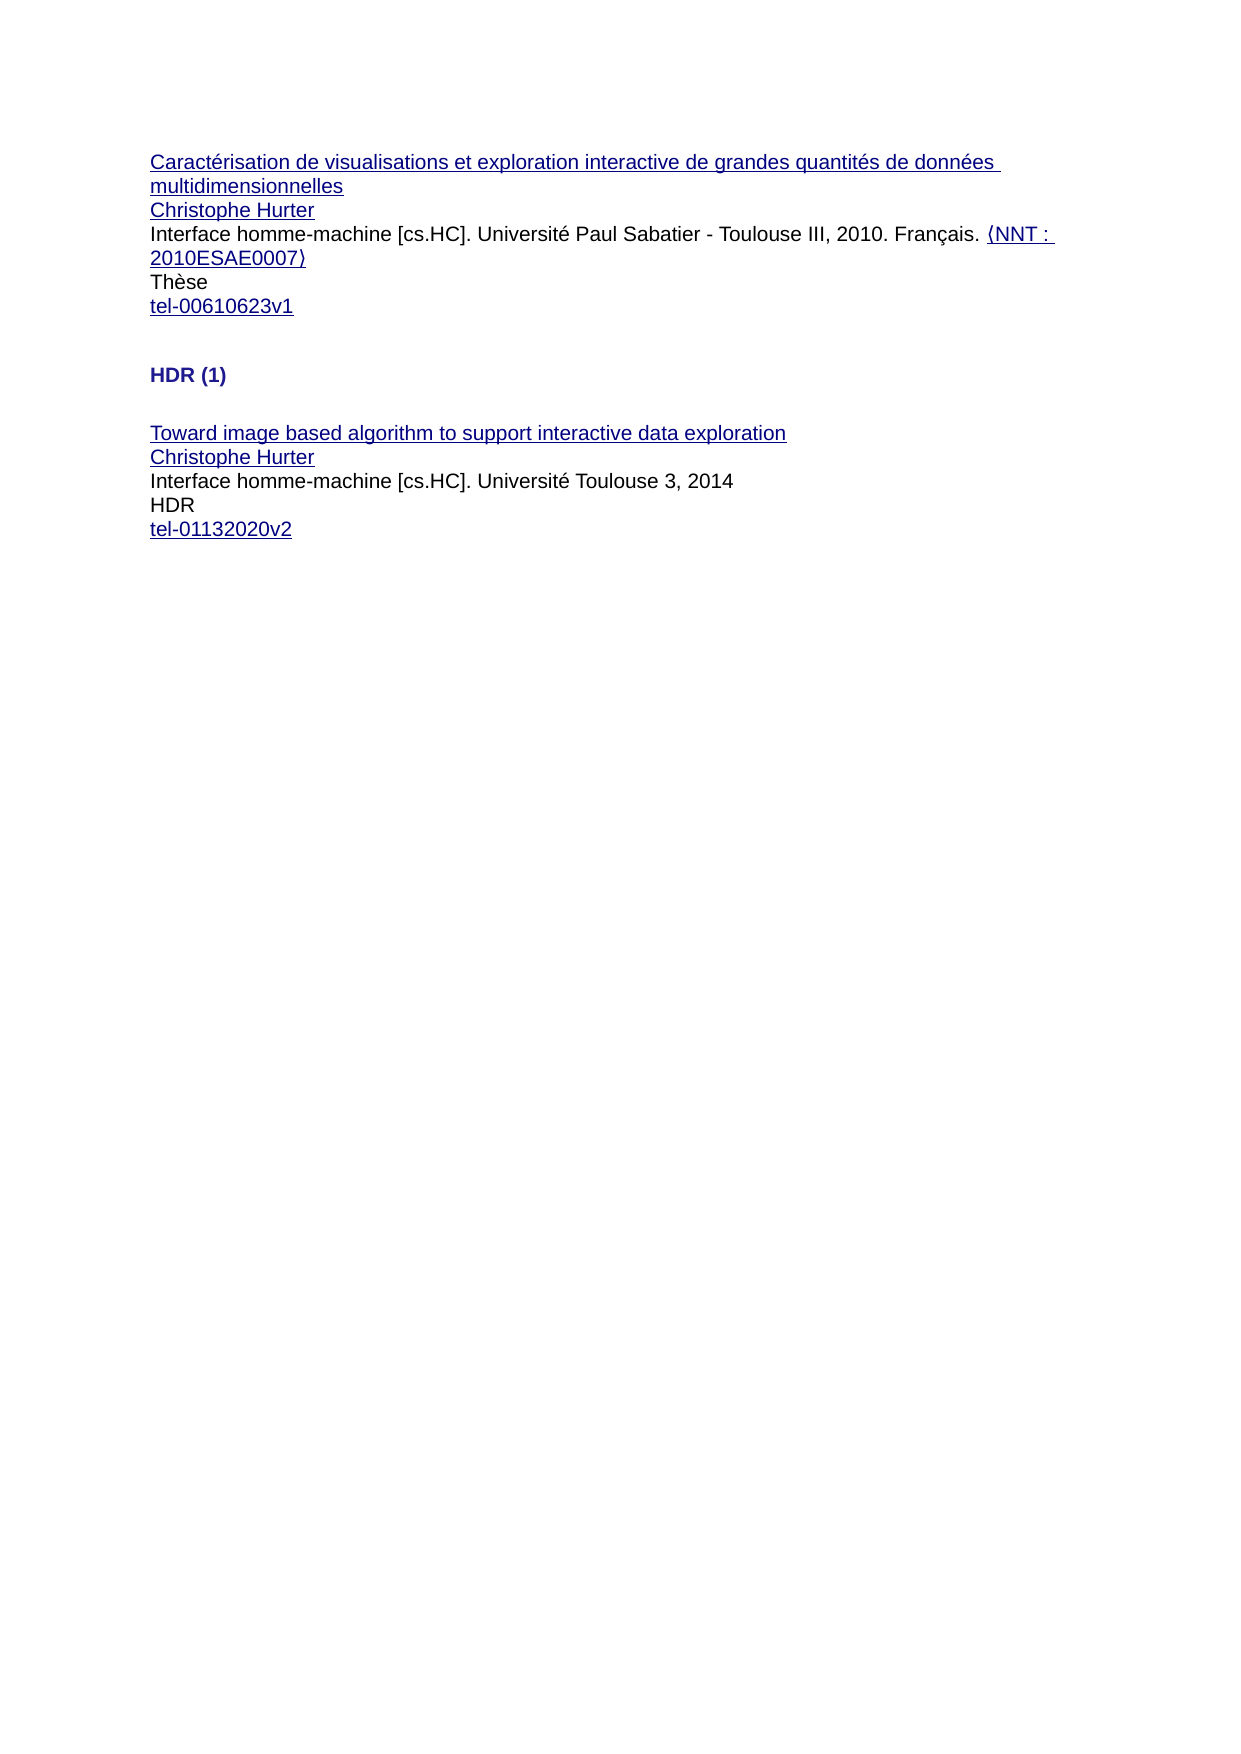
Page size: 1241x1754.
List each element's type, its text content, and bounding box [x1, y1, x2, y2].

table_header Caractérisation de visualisations et exploration interactive de grandes quantités de données multidimensionnelles Christophe Hurter Interface homme-machine [cs.HC]. Université Paul Sabatier - Toulouse III, 2010. Français. ⟨NNT : 2010ESAE0007⟩ Thèse tel-00610623v1 [150, 150, 1090, 318]
subtitle HDR (1) [150, 362, 1090, 386]
table_header Toward image based algorithm to support interactive data exploration Christophe Hurter Interface homme-machine [cs.HC]. Université Toulouse 3, 2014 HDR tel-01132020v2 [150, 421, 1090, 541]
